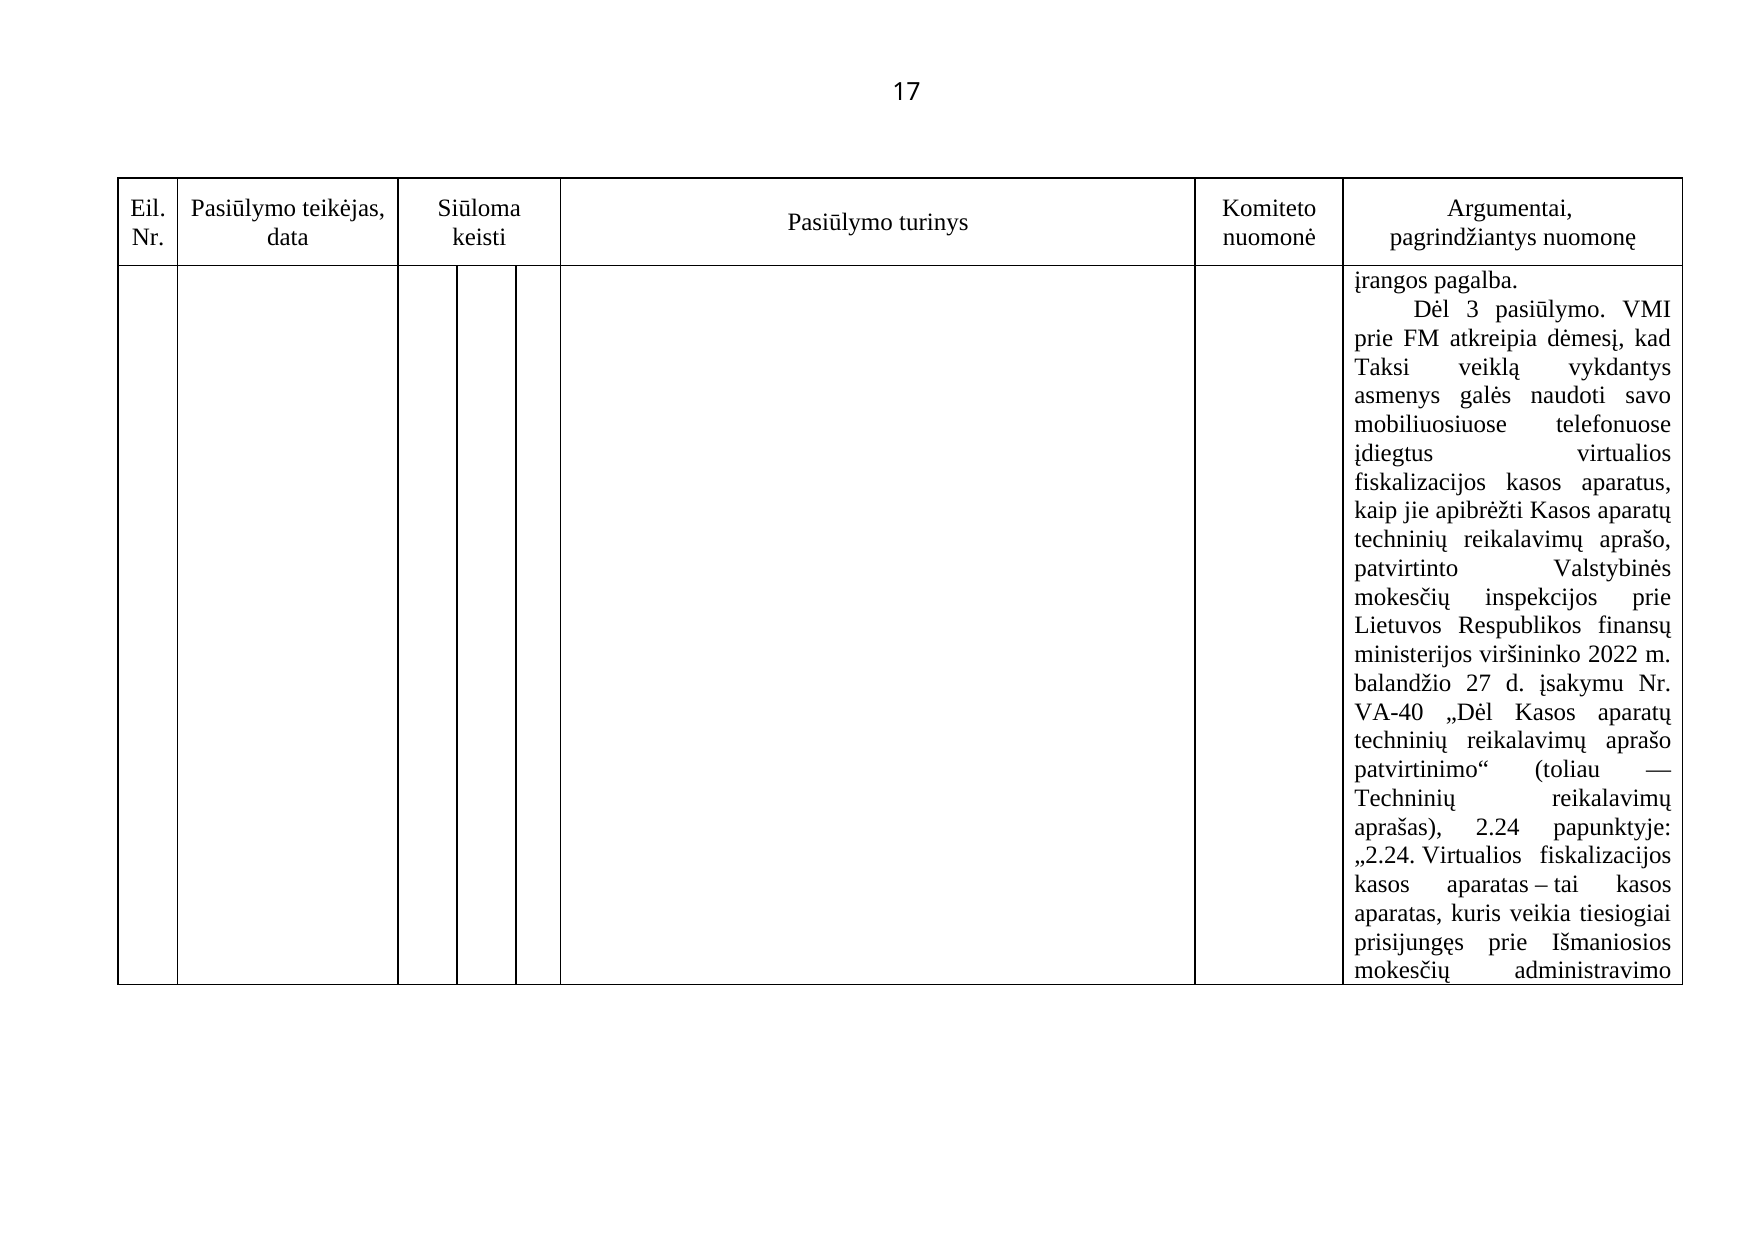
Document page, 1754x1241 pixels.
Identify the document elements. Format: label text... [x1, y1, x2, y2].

table_header Pasiūlymo turinys [561, 179, 1194, 265]
table_cell įrangos pagalba. Dėl 3 pasiūlymo. VMI prie FM atkreipia dėmesį, kad Taksi veiklą vykdantys asmenys galės naudoti savo mobiliuosiuose telefonuose įdiegtus virtualios fiskalizacijos kasos aparatus, kaip jie apibrėžti Kasos aparatų techninių reikalavimų aprašo, patvirtinto Valstybinės mokesčių inspekcijos prie Lietuvos Respublikos finansų ministerijos viršininko 2022 m. balandžio 27 d. įsakymu Nr. VA-40 „Dėl Kasos aparatų techninių reikalavimų aprašo patvirtinimo“ (toliau — Techninių reikalavimų aprašas), 2.24 papunktyje: „2.24. Virtualios fiskalizacijos kasos aparatas – tai kasos aparatas, kuris veikia tiesiogiai prisijungęs prie Išmaniosios mokesčių administravimo [1344, 266, 1682, 984]
table_header Siūloma keisti [399, 179, 560, 265]
table_cell [178, 266, 397, 984]
table_cell [119, 266, 177, 984]
table_header Eil. Nr. [119, 179, 177, 265]
table_header Komiteto nuomonė [1196, 179, 1342, 265]
table_header Pasiūlymo teikėjas, data [178, 179, 397, 265]
table_header Argumentai, pagrindžiantys nuomonę [1344, 179, 1682, 265]
table_cell [561, 266, 1194, 984]
table_cell [1196, 266, 1342, 984]
table_cell [517, 266, 560, 984]
table_cell [458, 266, 515, 984]
table_cell [399, 266, 456, 984]
